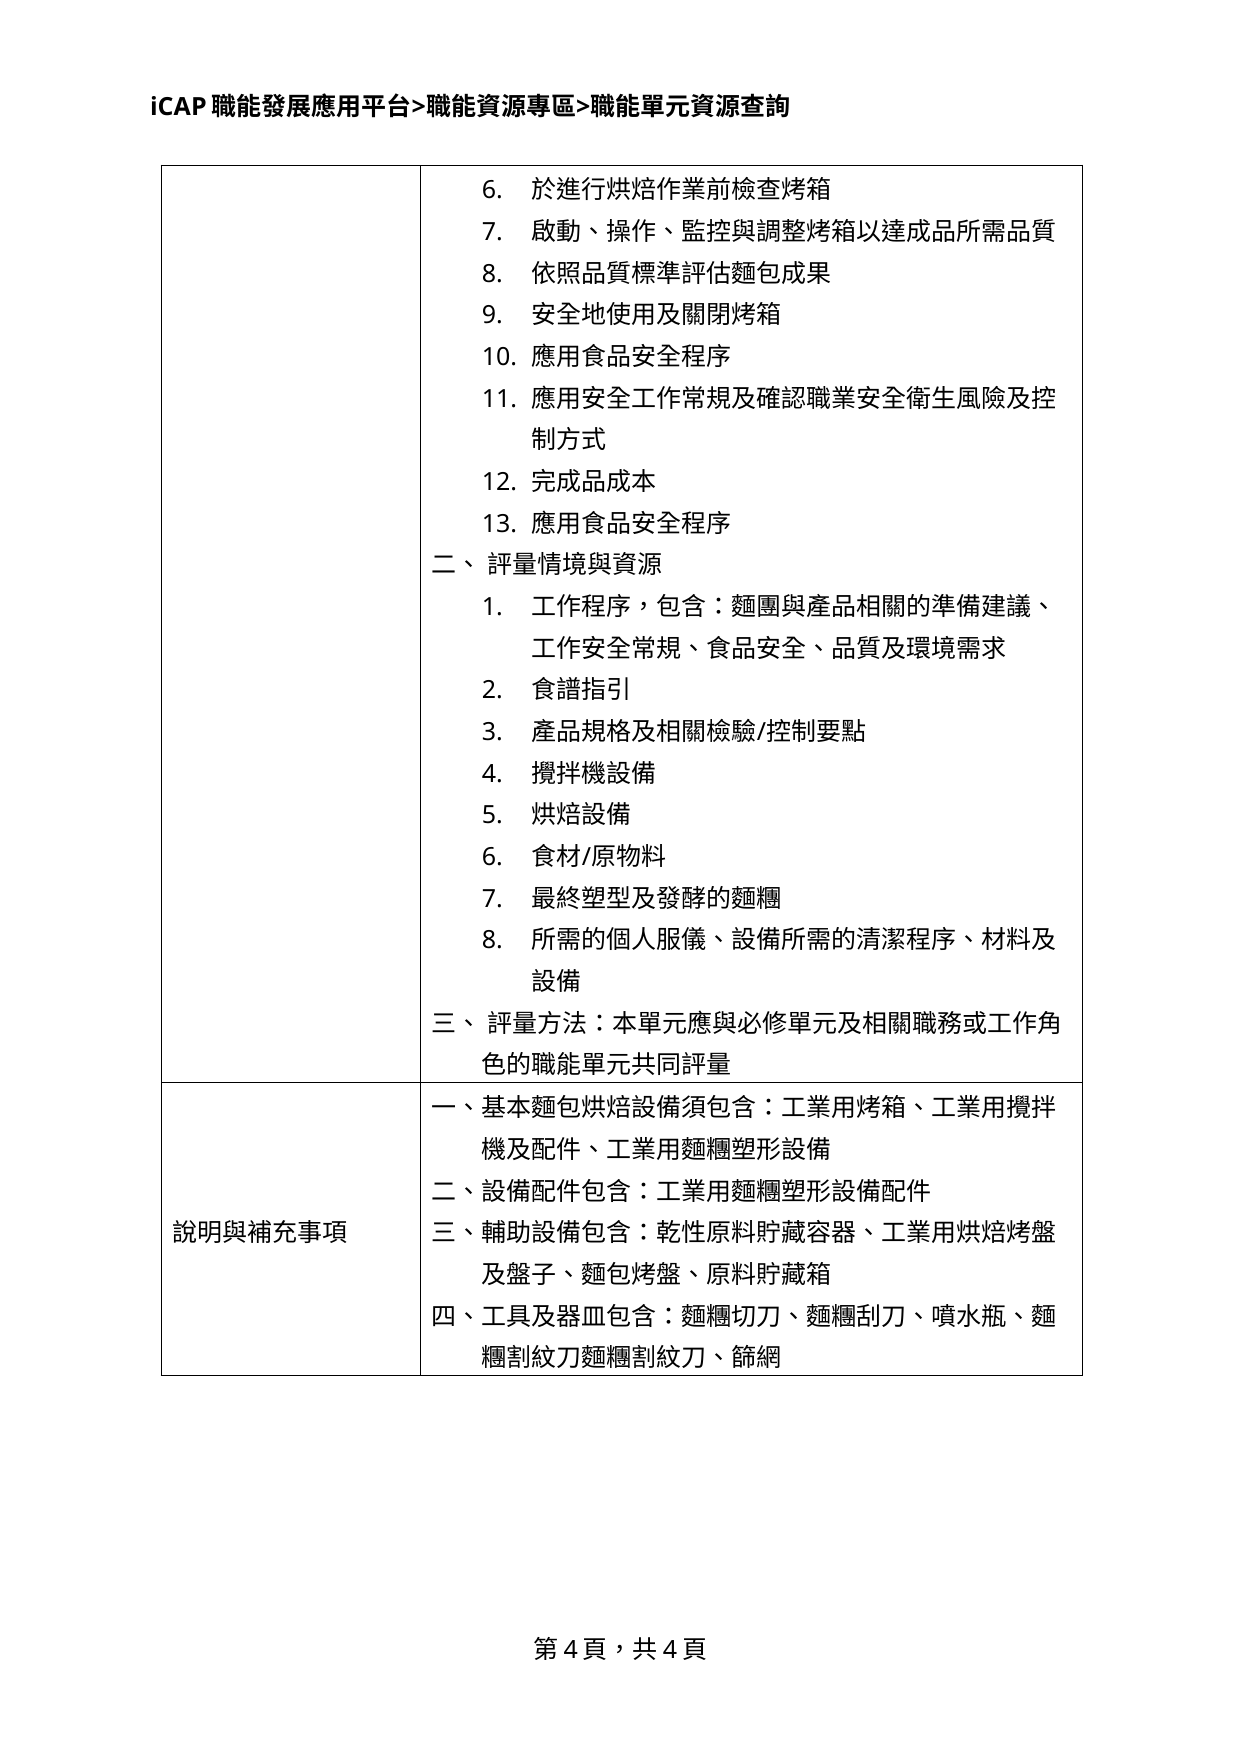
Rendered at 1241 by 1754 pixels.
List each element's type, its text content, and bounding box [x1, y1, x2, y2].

table_cell 基本麵包烘焙設備須包含：工業用烤箱、工業用攪拌機及配件、工業用麵糰塑形設備 設備配件包含：工業用麵糰塑形設備配件 輔助設備包含：乾性原料貯藏容器、工業用烘焙烤盤及盤子、麵包烤盤、原料貯藏箱 工具及器皿包含：麵糰切刀、麵糰刮刀、噴水瓶、麵糰割紋刀麵糰割紋刀、篩網 [421, 1083, 1082, 1375]
table_cell 評量證據 規劃準備麵糰所需的原料、設備與程序 依照產品類型需求混合及處理原料 依照品質標準評估麵糰成果 採取修正方式處理常見錯誤及異常 清潔設備 於進行烘焙作業前檢查烤箱 啟動、操作、監控與調整烤箱以達成品所需品質 依照品質標準評估麵包成果 安全地使用及關閉烤箱 應用食品安全程序 應用安全工作常規及確認職業安全衛生風險及控制方式 完成品成本 應用食品安全程序 評量情境與資源 工作程序，包含：麵團與產品相關的準備建議、工作安全常規、食品安全、品質及環境需求 食譜指引 產品規格及相關檢驗/控制要點 攪拌機設備 烘焙設備 食材/原物料 最終塑型及發酵的麵糰 所需的個人服儀、設備所需的清潔程序、材料及設備 評量方法：本單元應與必修單元及相關職務或工作角色的職能單元共同評量 [421, 166, 1082, 1082]
table_cell 說明與補充事項 [162, 1083, 420, 1375]
table_cell [162, 166, 420, 1082]
